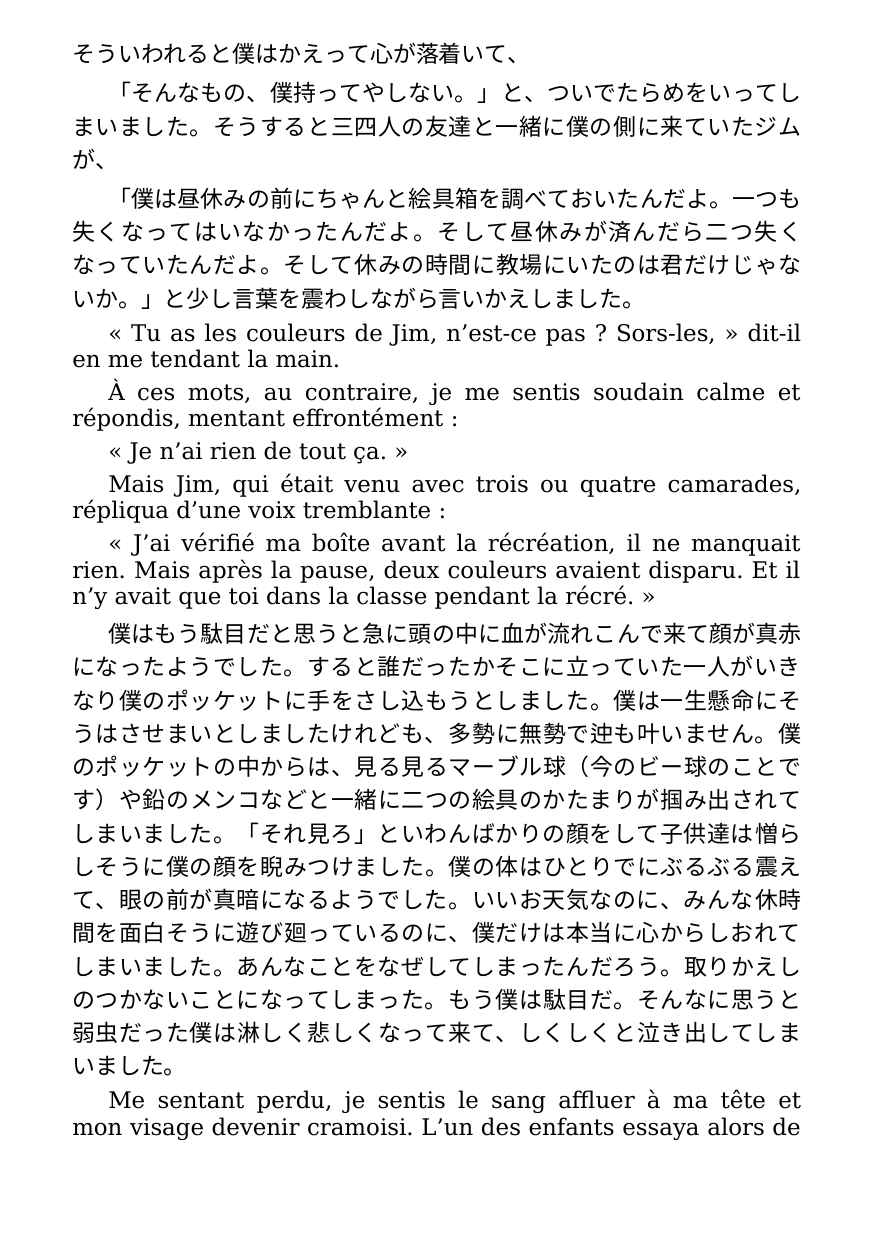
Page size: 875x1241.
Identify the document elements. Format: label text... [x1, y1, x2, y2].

text Mais Jim, qui était venu avec trois ou quatre camarades, répliqua d’une voix tremblante : [72, 471, 802, 524]
text そういわれると僕はかえって心が落着いて、 [72, 36, 802, 69]
text « Je n’ai rien de tout ça. » [72, 438, 802, 465]
text 「僕は昼休みの前にちゃんと絵具箱を調べておいたんだよ。一つも失くなってはいなかったんだよ。そして昼休みが済んだら二つ失くなっていたんだよ。そして休みの時間に教場にいたのは君だけじゃないか。」と少し言葉を震わしながら言いかえしました。 [72, 181, 802, 314]
text À ces mots, au contraire, je me sentis soudain calme et répondis, mentant effrontément : [72, 379, 802, 432]
text Me sentant perdu, je sentis le sang affluer à ma tête et mon visage devenir cramoisi. L’un des enfants essaya alors de [72, 1087, 802, 1141]
text « J’ai vérifié ma boîte avant la récréation, il ne manquait rien. Mais après la pause, deux couleurs avaient disparu. Et il n’y avait que toi dans la classe pendant la récré. » [72, 530, 802, 610]
text 「そんなもの、僕持ってやしない。」と、ついでたらめをいってしまいました。そうすると三四人の友達と一緒に僕の側に来ていたジムが、 [72, 75, 802, 175]
text « Tu as les couleurs de Jim, n’est-ce pas ? Sors-les, » dit-il en me tendant la main. [72, 320, 802, 373]
text 僕はもう駄目だと思うと急に頭の中に血が流れこんで来て顔が真赤になったようでした。すると誰だったかそこに立っていた一人がいきなり僕のポッケットに手をさし込もうとしました。僕は一生懸命にそうはさせまいとしましたけれども、多勢に無勢で迚も叶いません。僕のポッケットの中からは、見る見るマーブル球（今のビー球のことです）や鉛のメンコなどと一緒に二つの絵具のかたまりが掴み出されてしまいました。「それ見ろ」といわんばかりの顔をして子供達は憎らしそうに僕の顔を睨みつけました。僕の体はひとりでにぶるぶる震えて、眼の前が真暗になるようでした。いいお天気なのに、みんな休時間を面白そうに遊び廻っているのに、僕だけは本当に心からしおれてしまいました。あんなことをなぜしてしまったんだろう。取りかえしのつかないことになってしまった。もう僕は駄目だ。そんなに思うと弱虫だった僕は淋しく悲しくなって来て、しくしくと泣き出してしまいました。 [72, 616, 802, 1081]
